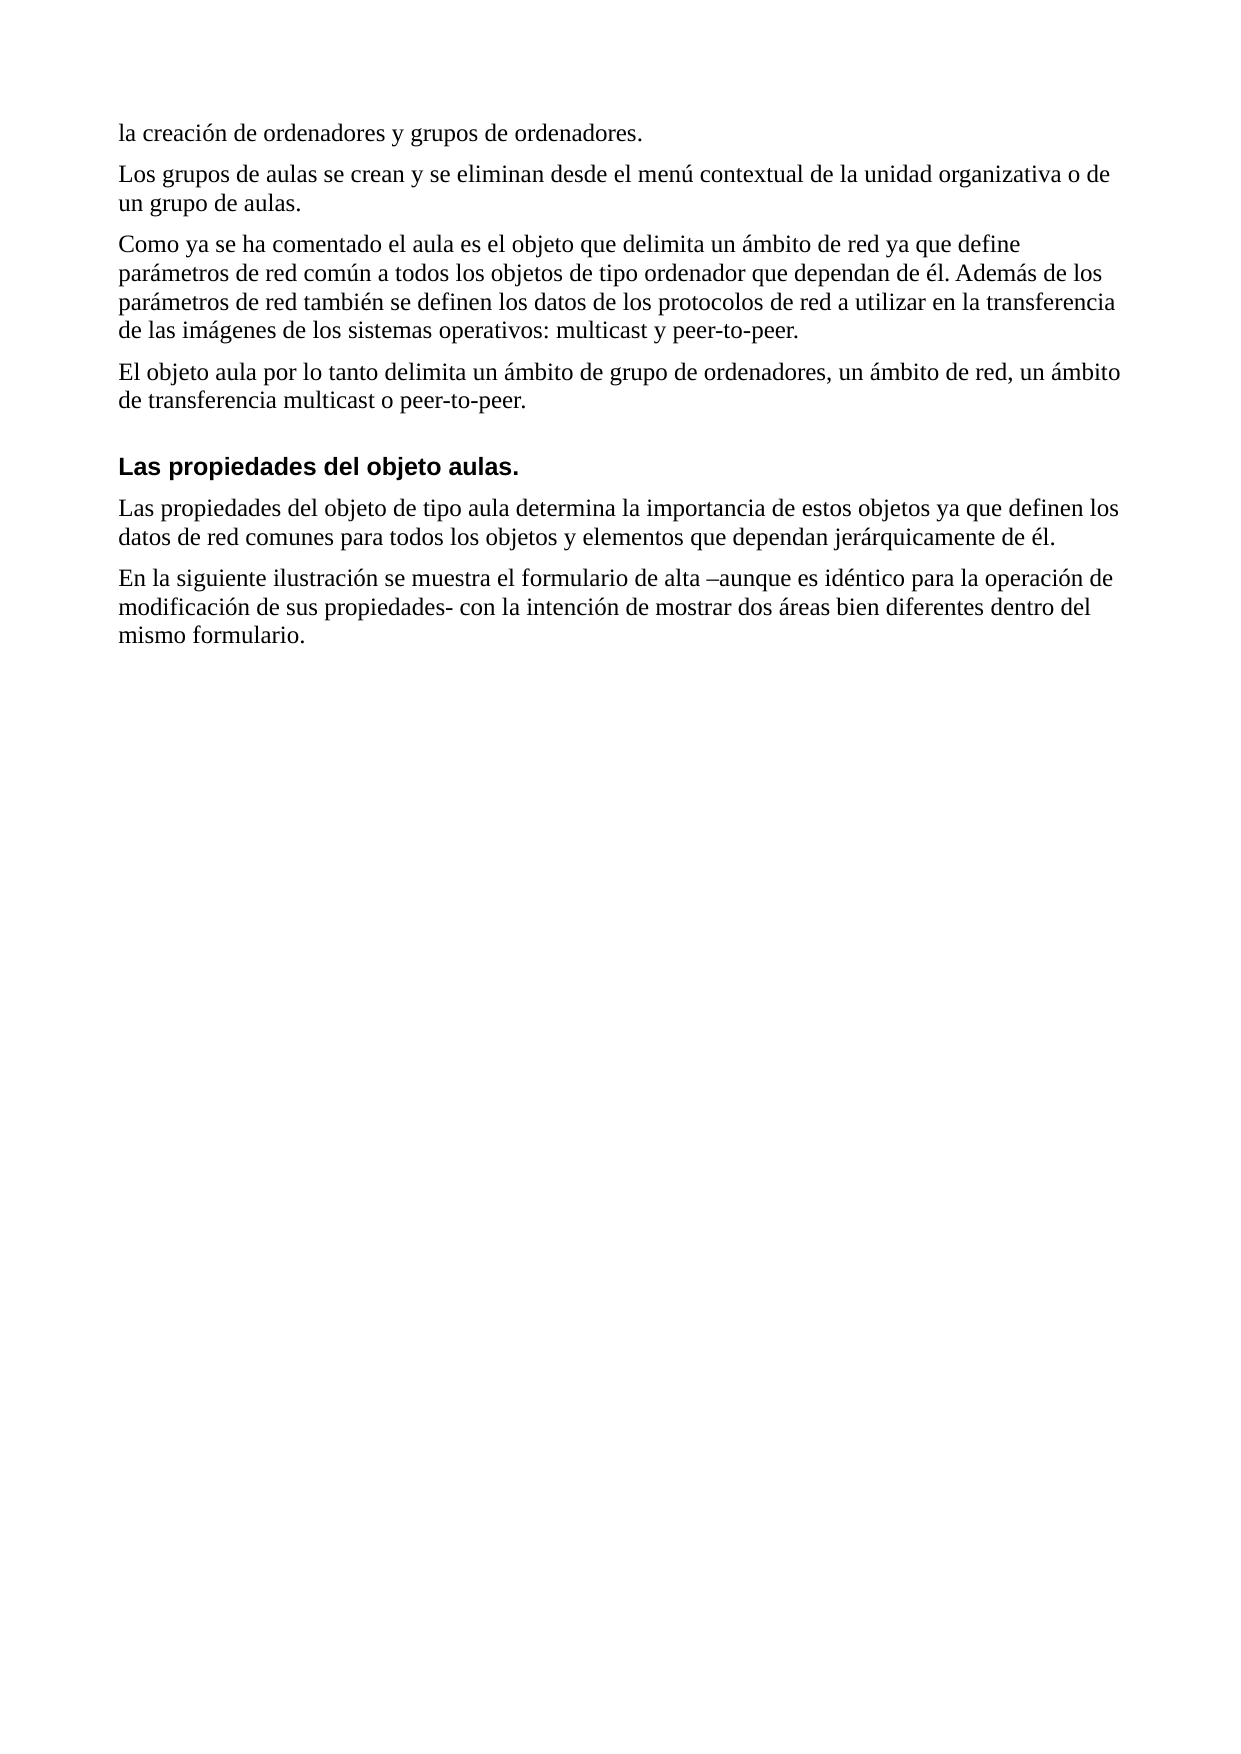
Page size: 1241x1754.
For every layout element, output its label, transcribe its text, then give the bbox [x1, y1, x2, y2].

text El objeto aula por lo tanto delimita un ámbito de grupo de ordenadores, un ámbito de red, un ámbito de transferencia multicast o peer-to-peer. [118, 357, 1122, 414]
text la creación de ordenadores y grupos de ordenadores. [118, 118, 1122, 147]
text Como ya se ha comentado el aula es el objeto que delimita un ámbito de red ya que define parámetros de red común a todos los objetos de tipo ordenador que dependan de él. Además de los parámetros de red también se definen los datos de los protocolos de red a utilizar en la transferencia de las imágenes de los sistemas operativos: multicast y peer-to-peer. [118, 229, 1122, 344]
text Las propiedades del objeto de tipo aula determina la importancia de estos objetos ya que definen los datos de red comunes para todos los objetos y elementos que dependan jerárquicamente de él. [118, 493, 1122, 551]
text Los grupos de aulas se crean y se eliminan desde el menú contextual de la unidad organizativa o de un grupo de aulas. [118, 159, 1122, 217]
text En la siguiente ilustración se muestra el formulario de alta –aunque es idéntico para la operación de modificación de sus propiedades- con la intención de mostrar dos áreas bien diferentes dentro del mismo formulario. [118, 563, 1122, 649]
subtitle Las propiedades del objeto aulas. [118, 452, 1122, 481]
